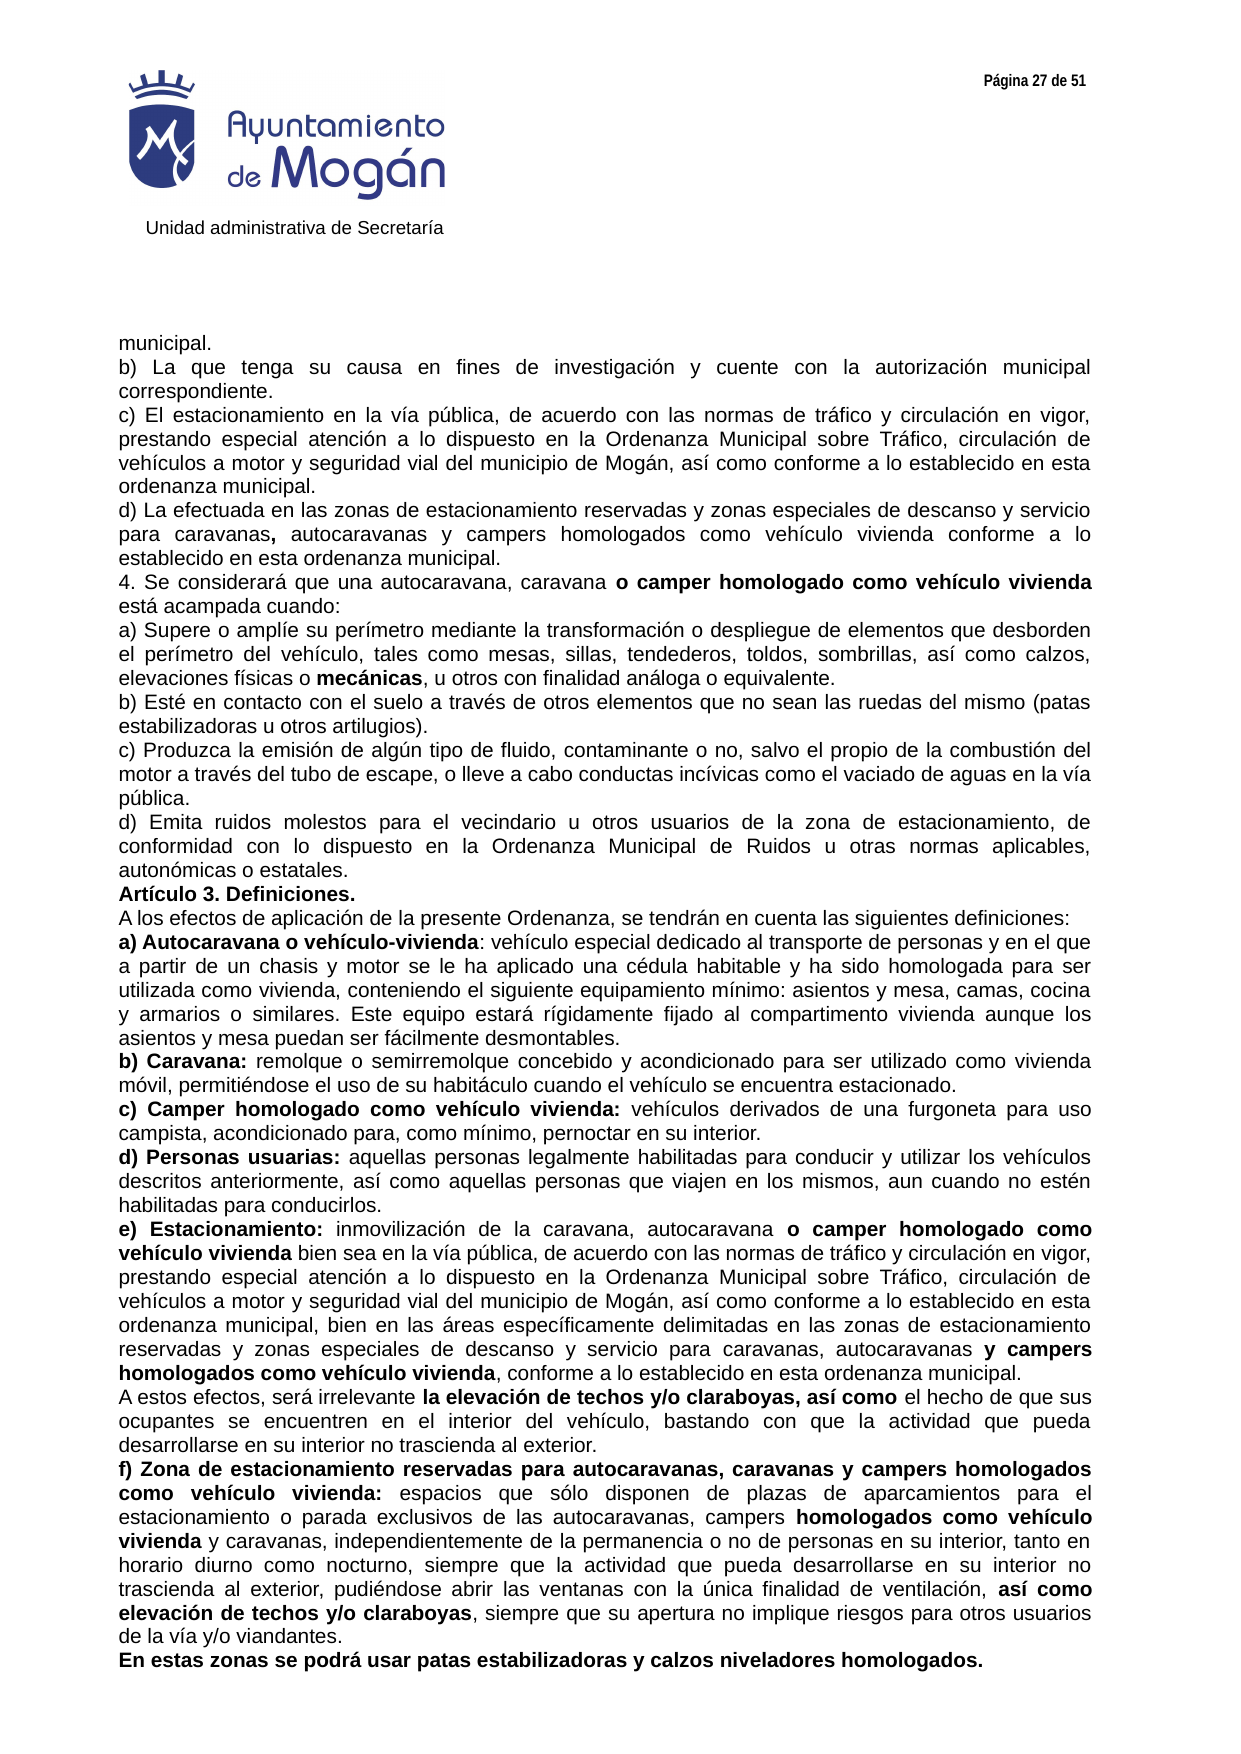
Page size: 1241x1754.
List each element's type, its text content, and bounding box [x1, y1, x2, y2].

text A los efectos de aplicación de la presente Ordenanza, se tendrán en cuenta las siguientes definiciones: [118, 906, 1092, 929]
text A estos efectos, será irrelevante la elevación de techos y/o claraboyas, así como el hecho de que sus ocupantes se encuentren en el interior del vehículo, bastando con que la actividad que pueda desarrollarse en su interior no trascienda al exterior. [118, 1385, 1092, 1457]
text b) Esté en contacto con el suelo a través de otros elementos que no sean las ruedas del mismo (patas estabilizadoras u otros artilugios). [118, 690, 1092, 738]
text f) Zona de estacionamiento reservadas para autocaravanas, caravanas y campers homologados como vehículo vivienda: espacios que sólo disponen de plazas de aparcamientos para el estacionamiento o parada exclusivos de las autocaravanas, campers homologados como vehículo vivienda y caravanas, independientemente de la permanencia o no de personas en su interior, tanto en horario diurno como nocturno, siempre que la actividad que pueda desarrollarse en su interior no trascienda al exterior, pudiéndose abrir las ventanas con la única finalidad de ventilación, así como elevación de techos y/o claraboyas, siempre que su apertura no implique riesgos para otros usuarios de la vía y/o viandantes. [118, 1457, 1092, 1648]
text c) Camper homologado como vehículo vivienda: vehículos derivados de una furgoneta para uso campista, acondicionado para, como mínimo, pernoctar en su interior. [118, 1097, 1092, 1145]
text a) Supere o amplíe su perímetro mediante la transformación o despliegue de elementos que desborden el perímetro del vehículo, tales como mesas, sillas, tendederos, toldos, sombrillas, así como calzos, elevaciones físicas o mecánicas, u otros con finalidad análoga o equivalente. [118, 618, 1092, 690]
text c) El estacionamiento en la vía pública, de acuerdo con las normas de tráfico y circulación en vigor, prestando especial atención a lo dispuesto en la Ordenanza Municipal sobre Tráfico, circulación de vehículos a motor y seguridad vial del municipio de Mogán, así como conforme a lo establecido en esta ordenanza municipal. [118, 402, 1092, 498]
text c) Produzca la emisión de algún tipo de fluido, contaminante o no, salvo el propio de la combustión del motor a través del tubo de escape, o lleve a cabo conductas incívicas como el vaciado de aguas en la vía pública. [118, 738, 1092, 810]
text b) La que tenga su causa en fines de investigación y cuente con la autorización municipal correspondiente. [118, 354, 1092, 402]
text 4. Se considerará que una autocaravana, caravana o camper homologado como vehículo vivienda está acampada cuando: [118, 570, 1092, 618]
text d) La efectuada en las zonas de estacionamiento reservadas y zonas especiales de descanso y servicio para caravanas, autocaravanas y campers homologados como vehículo vivienda conforme a lo establecido en esta ordenanza municipal. [118, 498, 1092, 570]
text a) Autocaravana o vehículo-vivienda: vehículo especial dedicado al transporte de personas y en el que a partir de un chasis y motor se le ha aplicado una cédula habitable y ha sido homologada para ser utilizada como vivienda, conteniendo el siguiente equipamiento mínimo: asientos y mesa, camas, cocina y armarios o similares. Este equipo estará rígidamente fijado al compartimento vivienda aunque los asientos y mesa puedan ser fácilmente desmontables. [118, 929, 1092, 1049]
text d) Personas usuarias: aquellas personas legalmente habilitadas para conducir y utilizar los vehículos descritos anteriormente, así como aquellas personas que viajen en los mismos, aun cuando no estén habilitadas para conducirlos. [118, 1145, 1092, 1217]
text e) Estacionamiento: inmovilización de la caravana, autocaravana o camper homologado como vehículo vivienda bien sea en la vía pública, de acuerdo con las normas de tráfico y circulación en vigor, prestando especial atención a lo dispuesto en la Ordenanza Municipal sobre Tráfico, circulación de vehículos a motor y seguridad vial del municipio de Mogán, así como conforme a lo establecido en esta ordenanza municipal, bien en las áreas específicamente delimitadas en las zonas de estacionamiento reservadas y zonas especiales de descanso y servicio para caravanas, autocaravanas y campers homologados como vehículo vivienda, conforme a lo establecido en esta ordenanza municipal. [118, 1217, 1092, 1385]
text Artículo 3. Definiciones. [118, 882, 1092, 906]
picture [128, 70, 445, 206]
text municipal. [118, 331, 1092, 354]
text b) Caravana: remolque o semirremolque concebido y acondicionado para ser utilizado como vivienda móvil, permitiéndose el uso de su habitáculo cuando el vehículo se encuentra estacionado. [118, 1049, 1092, 1097]
text En estas zonas se podrá usar patas estabilizadoras y calzos niveladores homologados. [118, 1648, 1092, 1672]
text d) Emita ruidos molestos para el vecindario u otros usuarios de la zona de estacionamiento, de conformidad con lo dispuesto en la Ordenanza Municipal de Ruidos u otras normas aplicables, autonómicas o estatales. [118, 810, 1092, 882]
